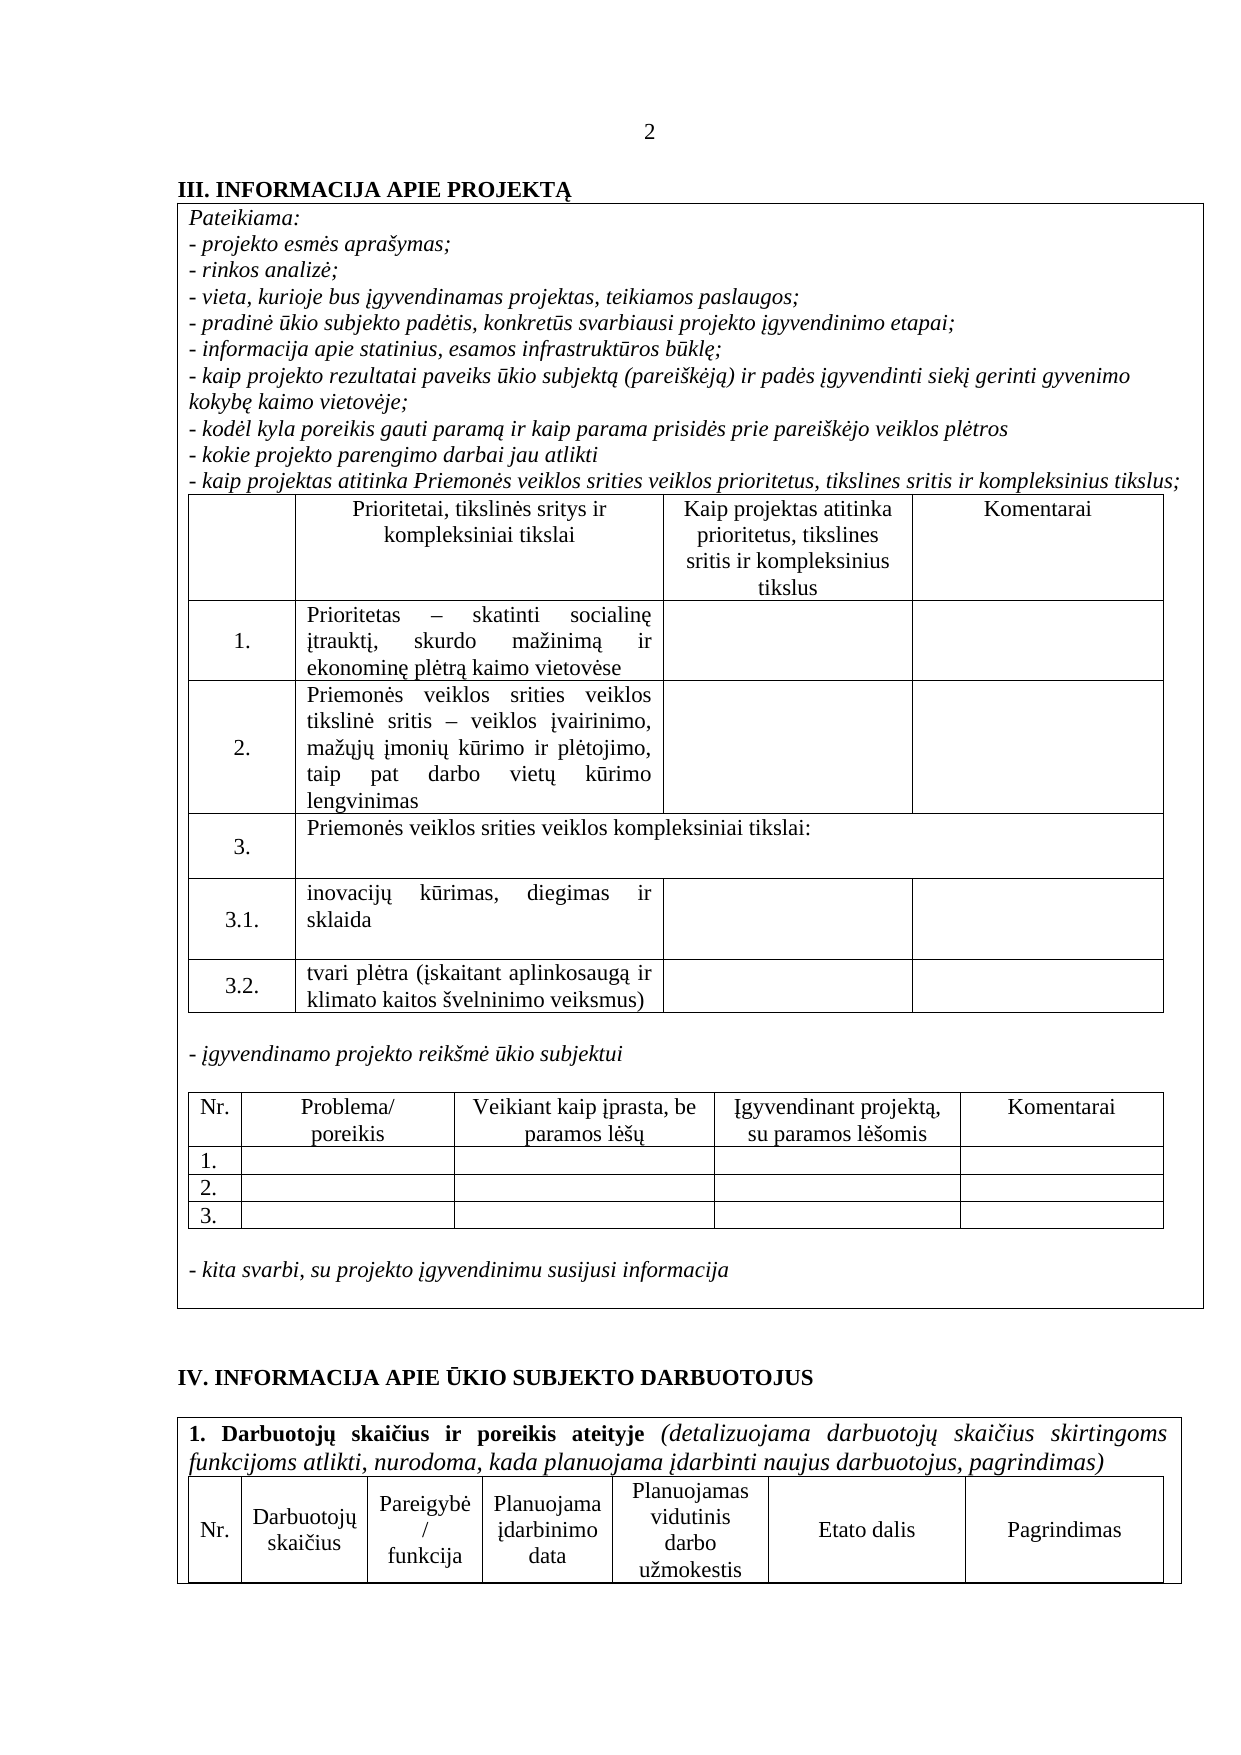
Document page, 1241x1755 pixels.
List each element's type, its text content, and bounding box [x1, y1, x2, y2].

table_cell Priemonės veiklos srities veiklos tikslinė sritis – veiklos įvairinimo, mažųjų įmonių kūrimo ir plėtojimo, taip pat darbo vietų kūrimo lengvinimas [296, 681, 663, 813]
table_header [189, 495, 295, 600]
table_cell 3. [189, 1202, 241, 1228]
table_cell 1. [189, 1147, 241, 1173]
table_header 1. Darbuotojų skaičius ir poreikis ateityje (detalizuojama darbuotojų skaičius skirtingoms funkcijoms atlikti, nurodoma, kada planuojama įdarbinti naujus darbuotojus, pagrindimas) [178, 1418, 1181, 1583]
table_cell [664, 960, 912, 1012]
table_cell Prioritetas – skatinti socialinę įtrauktį, skurdo mažinimą ir ekonominę plėtrą kaimo vietovėse [296, 601, 663, 680]
table_cell [715, 1202, 960, 1228]
table_header Įgyvendinant projektą, su paramos lėšomis [715, 1093, 960, 1146]
table_header Planuojama įdarbinimo data [483, 1477, 612, 1582]
table_cell [664, 879, 912, 958]
table_cell tvari plėtra (įskaitant aplinkosaugą ir klimato kaitos švelninimo veiksmus) [296, 960, 663, 1012]
table_cell [913, 879, 1163, 958]
table_cell [961, 1147, 1163, 1173]
table_header Nr. [189, 1093, 241, 1146]
table_cell [961, 1202, 1163, 1228]
table_cell 1. [189, 601, 295, 680]
table_header Darbuotojų skaičius [242, 1477, 367, 1582]
table_cell [961, 1175, 1163, 1201]
table_cell Priemonės veiklos srities veiklos kompleksiniai tikslai: [296, 814, 1163, 878]
table_cell [664, 681, 912, 813]
table_cell [715, 1147, 960, 1173]
table_header Etato dalis [769, 1477, 965, 1582]
table_header Pagrindimas [966, 1477, 1163, 1582]
table_header Planuojamas vidutinis darbo užmokestis [613, 1477, 768, 1582]
table_cell [664, 601, 912, 680]
table_cell [242, 1202, 454, 1228]
table_header Problema/ poreikis [242, 1093, 454, 1146]
table_header Kaip projektas atitinka prioritetus, tikslines sritis ir kompleksinius tikslus [664, 495, 912, 600]
table_cell [913, 681, 1163, 813]
text III. INFORMACIJA APIE PROJEKTĄ [177, 176, 1122, 203]
table_header Pateikiama: - projekto esmės aprašymas; - rinkos analizė; - vieta, kurioje bus įgyvendinamas projektas, teikiamos paslaugos; - pradinė ūkio subjekto padėtis, konkretūs svarbiausi projekto įgyvendinimo etapai; - informacija apie statinius, esamos infrastruktūros būklę; - kaip projekto rezultatai paveiks ūkio subjektą (pareiškėją) ir padės įgyvendinti siekį gerinti gyvenimo kokybę kaimo vietovėje; - kodėl kyla poreikis gauti paramą ir kaip parama prisidės prie pareiškėjo veiklos plėtros - kokie projekto parengimo darbai jau atlikti - kaip projektas atitinka Priemonės veiklos srities veiklos prioritetus, tikslines sritis ir kompleksinius tikslus; - įgyvendinamo projekto reikšmė ūkio subjektui - kita svarbi, su projekto įgyvendinimu susijusi informacija [178, 204, 1203, 1308]
table_cell 2. [189, 681, 295, 813]
table_header Pareigybė / funkcija [368, 1477, 482, 1582]
table_cell [455, 1147, 714, 1173]
table_cell inovacijų kūrimas, diegimas ir sklaida [296, 879, 663, 958]
table_cell [242, 1175, 454, 1201]
table_cell [455, 1202, 714, 1228]
table_cell [242, 1147, 454, 1173]
table_cell [913, 601, 1163, 680]
table_header Nr. [189, 1477, 241, 1582]
table_cell 3. [189, 814, 295, 878]
table_cell [715, 1175, 960, 1201]
text IV. INFORMACIJA APIE ŪKIO SUBJEKTO DARBUOTOJUS [177, 1364, 1122, 1391]
table_cell [455, 1175, 714, 1201]
table_header Komentarai [961, 1093, 1163, 1146]
table_header Veikiant kaip įprasta, be paramos lėšų [455, 1093, 714, 1146]
table_header Komentarai [913, 495, 1163, 600]
table_cell [913, 960, 1163, 1012]
table_header Prioritetai, tikslinės sritys ir kompleksiniai tikslai [296, 495, 663, 600]
table_cell 2. [189, 1175, 241, 1201]
table_cell 3.1. [189, 879, 295, 958]
table_cell 3.2. [189, 960, 295, 1012]
